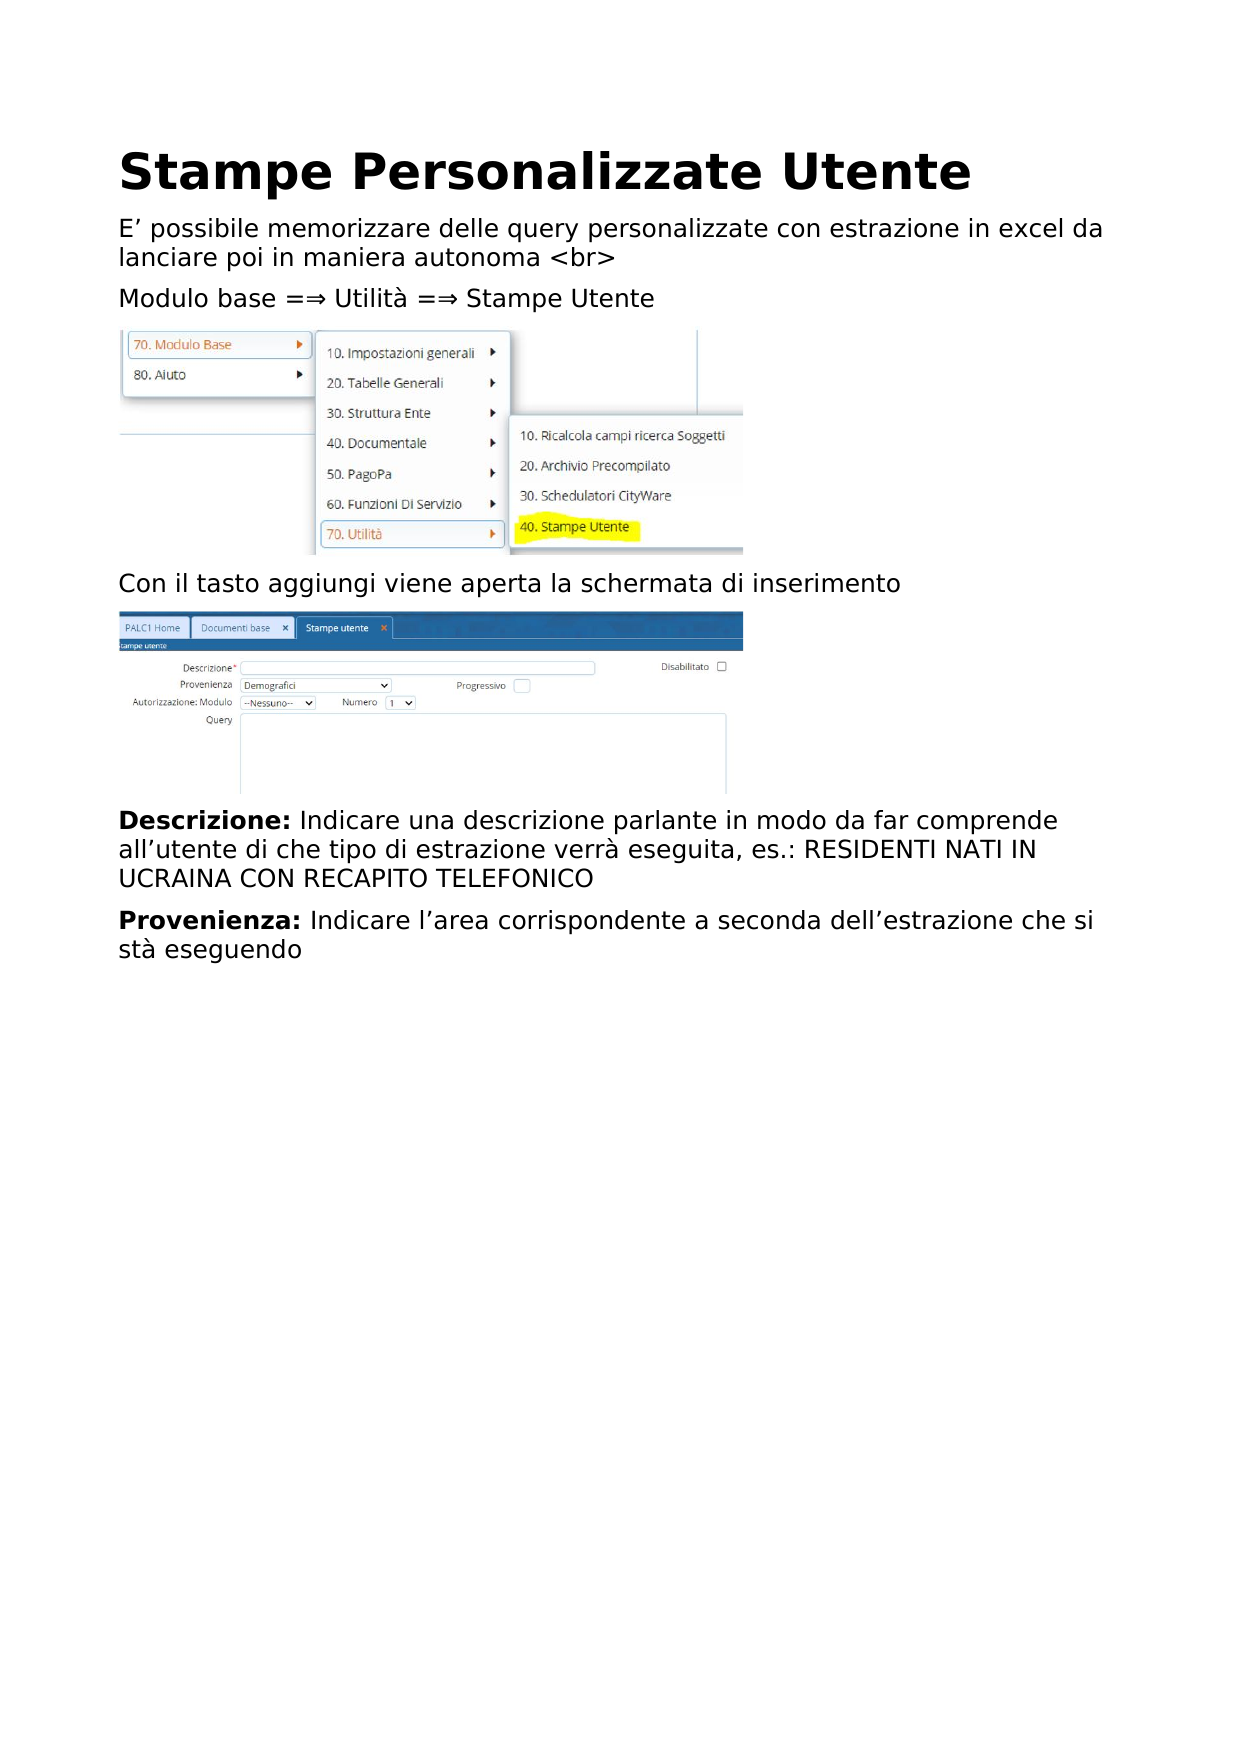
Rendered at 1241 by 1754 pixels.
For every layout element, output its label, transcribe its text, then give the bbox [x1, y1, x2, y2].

picture [118, 326, 744, 557]
picture [118, 611, 744, 794]
text E’ possibile memorizzare delle query personalizzate con estrazione in excel da lanciare poi in maniera autonoma <br> [118, 214, 1122, 272]
text Provenienza: Indicare l’area corrispondente a seconda dell’estrazione che si stà eseguendo [118, 906, 1122, 964]
text Con il tasto aggiungi viene aperta la schermata di inserimento [118, 569, 1122, 598]
text Descrizione: Indicare una descrizione parlante in modo da far comprende all’utente di che tipo di estrazione verrà eseguita, es.: RESIDENTI NATI IN UCRAINA CON RECAPITO TELEFONICO [118, 806, 1122, 894]
text Modulo base =⇒ Utilità =⇒ Stampe Utente [118, 285, 1122, 314]
subtitle Stampe Personalizzate Utente [118, 143, 1122, 201]
